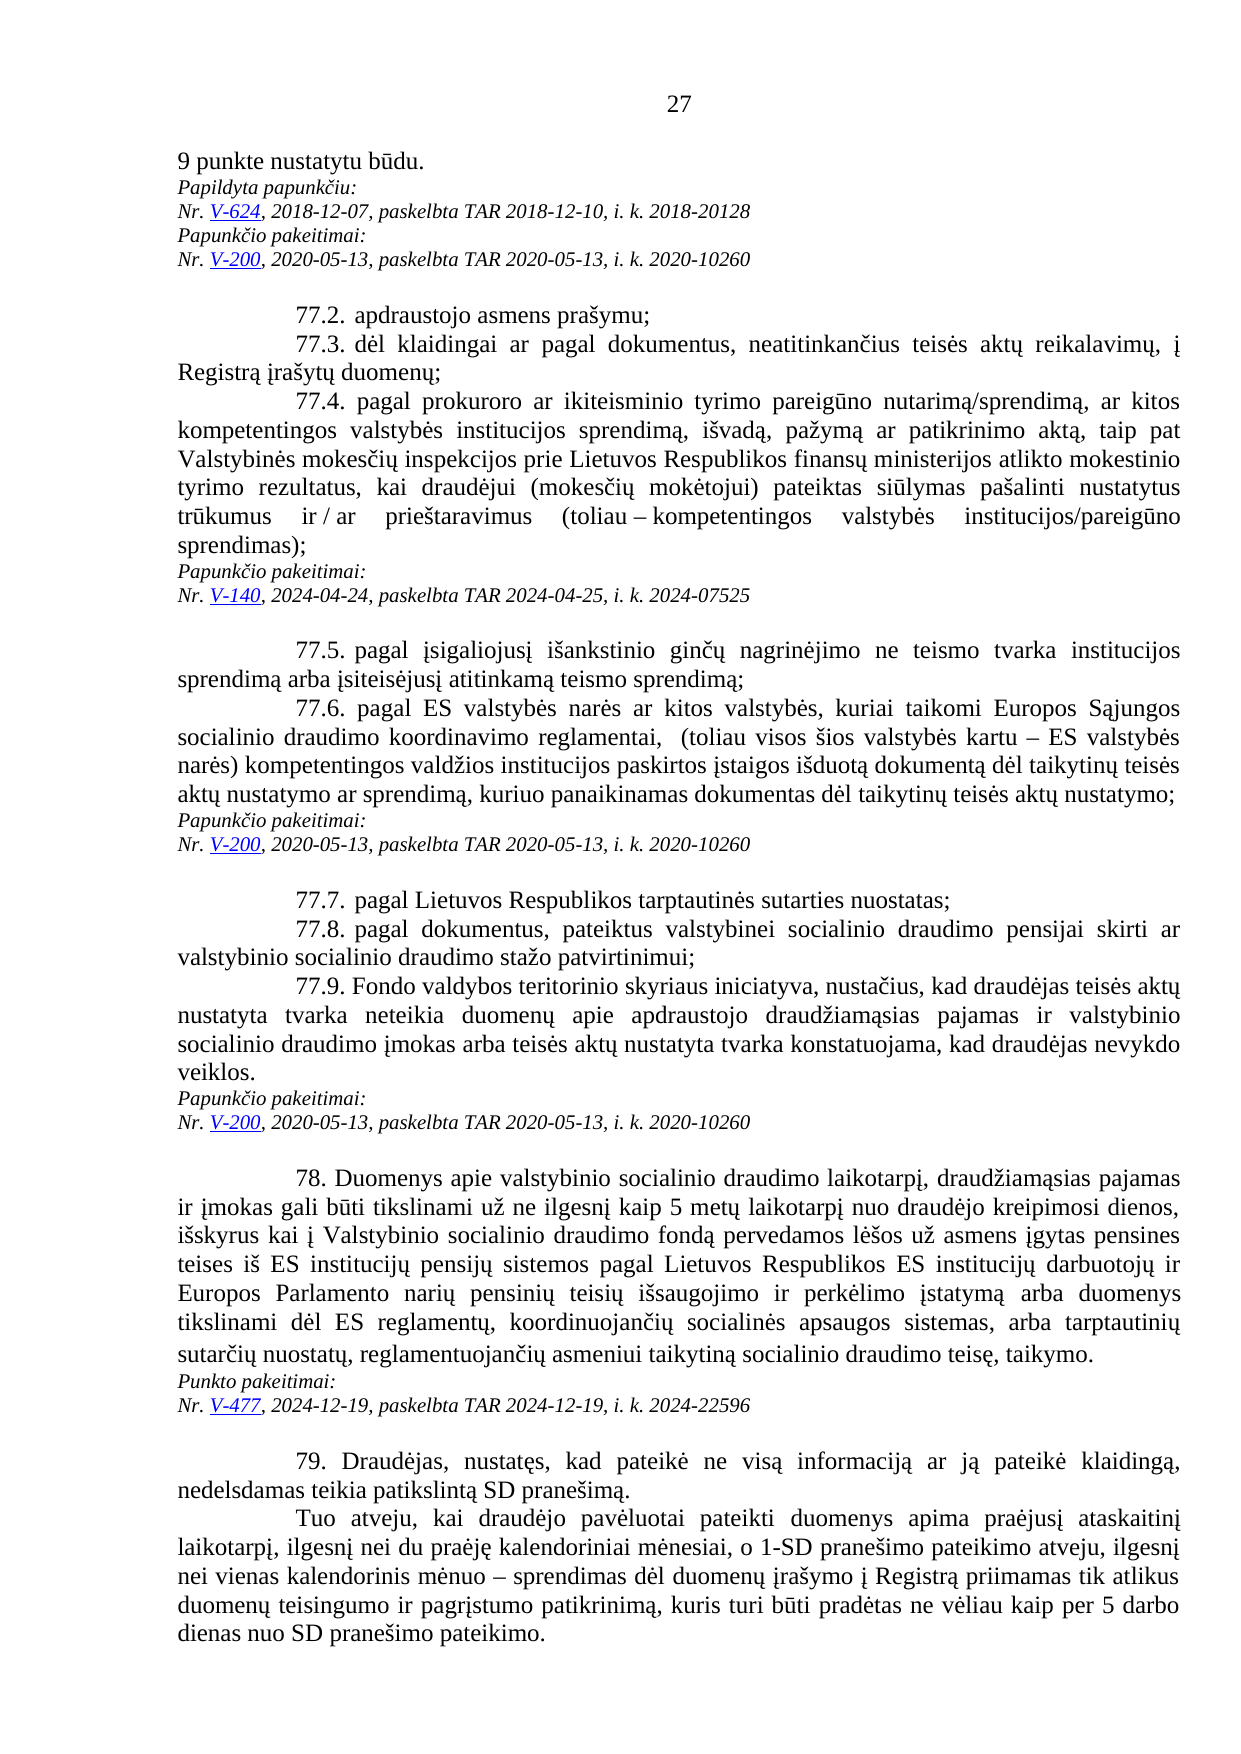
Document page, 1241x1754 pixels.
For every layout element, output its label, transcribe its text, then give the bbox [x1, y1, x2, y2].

text 77.9. Fondo valdybos teritorinio skyriaus iniciatyva, nustačius, kad draudėjas teisės aktų nustatyta tvarka neteikia duomenų apie apdraustojo draudžiamąsias pajamas ir valstybinio socialinio draudimo įmokas arba teisės aktų nustatyta tvarka konstatuojama, kad draudėjas nevykdo veiklos. [177, 971, 1181, 1086]
text Nr. V-200, 2020-05-13, paskelbta TAR 2020-05-13, i. k. 2020-10260 [177, 832, 1181, 856]
text Nr. V-477, 2024-12-19, paskelbta TAR 2024-12-19, i. k. 2024-22596 [177, 1393, 1181, 1417]
text Punkto pakeitimai: [177, 1369, 1181, 1393]
text Tuo atveju, kai draudėjo pavėluotai pateikti duomenys apima praėjusį ataskaitinį laikotarpį, ilgesnį nei du praėję kalendoriniai mėnesiai, o 1-SD pranešimo pateikimo atveju, ilgesnį nei vienas kalendorinis mėnuo – sprendimas dėl duomenų įrašymo į Registrą priimamas tik atlikus duomenų teisingumo ir pagrįstumo patikrinimą, kuris turi būti pradėtas ne vėliau kaip per 5 darbo dienas nuo SD pranešimo pateikimo. [177, 1503, 1181, 1647]
text Papunkčio pakeitimai: [177, 1086, 1181, 1110]
text Papunkčio pakeitimai: [177, 559, 1181, 583]
text Nr. V-200, 2020-05-13, paskelbta TAR 2020-05-13, i. k. 2020-10260 [177, 1110, 1181, 1134]
text Papunkčio pakeitimai: [177, 808, 1181, 832]
text 77.4. pagal prokuroro ar ikiteisminio tyrimo pareigūno nutarimą/sprendimą, ar kitos kompetentingos valstybės institucijos sprendimą, išvadą, pažymą ar patikrinimo aktą, taip pat Valstybinės mokesčių inspekcijos prie Lietuvos Respublikos finansų ministerijos atlikto mokestinio tyrimo rezultatus, kai draudėjui (mokesčių mokėtojui) pateiktas siūlymas pašalinti nustatytus trūkumus ir / ar prieštaravimus (toliau – kompetentingos valstybės institucijos/pareigūno sprendimas); [177, 386, 1181, 559]
text Nr. V-624, 2018-12-07, paskelbta TAR 2018-12-10, i. k. 2018-20128 [177, 199, 1181, 223]
text 77.6. pagal ES valstybės narės ar kitos valstybės, kuriai taikomi Europos Sąjungos socialinio draudimo koordinavimo reglamentai, (toliau visos šios valstybės kartu – ES valstybės narės) kompetentingos valdžios institucijos paskirtos įstaigos išduotą dokumentą dėl taikytinų teisės aktų nustatymo ar sprendimą, kuriuo panaikinamas dokumentas dėl taikytinų teisės aktų nustatymo; [177, 693, 1181, 808]
text Papildyta papunkčiu: [177, 175, 1181, 199]
text 79. Draudėjas, nustatęs, kad pateikė ne visą informaciją ar ją pateikė klaidingą, nedelsdamas teikia patikslintą SD pranešimą. [177, 1446, 1181, 1503]
text 77.2. apdraustojo asmens prašymu; [177, 300, 1181, 329]
text Nr. V-200, 2020-05-13, paskelbta TAR 2020-05-13, i. k. 2020-10260 [177, 247, 1181, 271]
text 77.7. pagal Lietuvos Respublikos tarptautinės sutarties nuostatas; [177, 885, 1181, 914]
text 77.5. pagal įsigaliojusį išankstinio ginčų nagrinėjimo ne teismo tvarka institucijos sprendimą arba įsiteisėjusį atitinkamą teismo sprendimą; [177, 636, 1181, 693]
text 77.8. pagal dokumentus, pateiktus valstybinei socialinio draudimo pensijai skirti ar valstybinio socialinio draudimo stažo patvirtinimui; [177, 914, 1181, 971]
text Nr. V-140, 2024-04-24, paskelbta TAR 2024-04-25, i. k. 2024-07525 [177, 583, 1181, 607]
text Papunkčio pakeitimai: [177, 223, 1181, 247]
text 9 punkte nustatytu būdu. [177, 146, 1181, 175]
text 77.3. dėl klaidingai ar pagal dokumentus, neatitinkančius teisės aktų reikalavimų, į Registrą įrašytų duomenų; [177, 329, 1181, 386]
text 78. Duomenys apie valstybinio socialinio draudimo laikotarpį, draudžiamąsias pajamas ir įmokas gali būti tikslinami už ne ilgesnį kaip 5 metų laikotarpį nuo draudėjo kreipimosi dienos, išskyrus kai į Valstybinio socialinio draudimo fondą pervedamos lėšos už asmens įgytas pensines teises iš ES institucijų pensijų sistemos pagal Lietuvos Respublikos ES institucijų darbuotojų ir Europos Parlamento narių pensinių teisių išsaugojimo ir perkėlimo įstatymą arba duomenys tikslinami dėl ES reglamentų, koordinuojančių socialinės apsaugos sistemas, arba tarptautinių sutarčių nuostatų, reglamentuojančių asmeniui taikytiną socialinio draudimo teisę, taikymo. [177, 1163, 1181, 1369]
